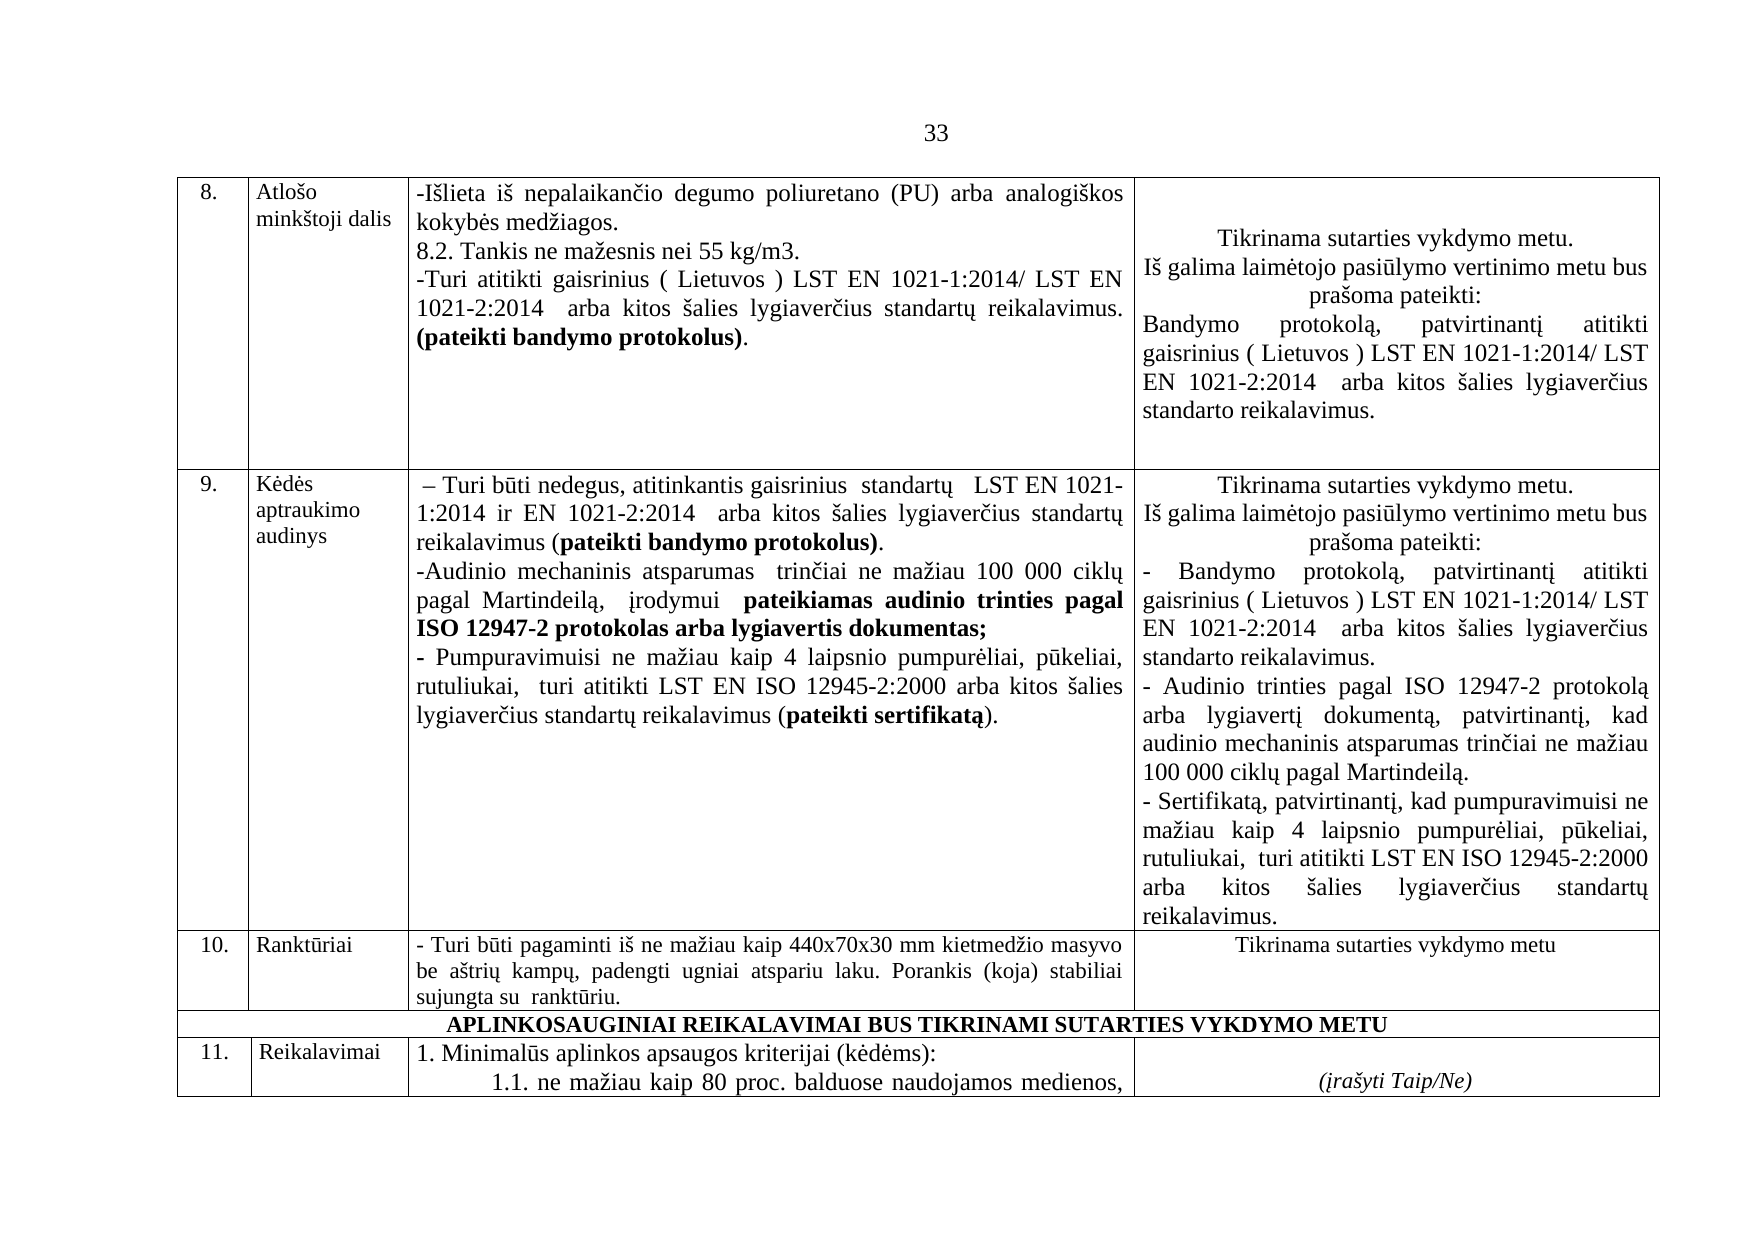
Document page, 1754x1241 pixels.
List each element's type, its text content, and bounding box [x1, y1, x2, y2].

table_cell 8. [178, 178, 248, 469]
table_cell -Išlieta iš nepalaikančio degumo poliuretano (PU) arba analogiškos kokybės medžiagos. 8.2. Tankis ne mažesnis nei 55 kg/m3. -Turi atitikti gaisrinius ( Lietuvos ) LST EN 1021-1:2014/ LST EN 1021-2:2014 arba kitos šalies lygiaverčius standartų reikalavimus. (pateikti bandymo protokolus). [409, 178, 1134, 469]
table_cell Ranktūriai [249, 931, 408, 1010]
table_cell Tikrinama sutarties vykdymo metu [1135, 931, 1659, 1010]
table_cell – Turi būti nedegus, atitinkantis gaisrinius standartų LST EN 1021-1:2014 ir EN 1021-2:2014 arba kitos šalies lygiaverčius standartų reikalavimus (pateikti bandymo protokolus). -Audinio mechaninis atsparumas trinčiai ne mažiau 100 000 ciklų pagal Martindeilą, įrodymui pateikiamas audinio trinties pagal ISO 12947-2 protokolas arba lygiavertis dokumentas; - Pumpuravimuisi ne mažiau kaip 4 laipsnio pumpurėliai, pūkeliai, rutuliukai, turi atitikti LST EN ISO 12945-2:2000 arba kitos šalies lygiaverčius standartų reikalavimus (pateikti sertifikatą). [409, 470, 1134, 930]
table_cell Kėdės aptraukimo audinys [249, 470, 408, 930]
table_cell Atlošo minkštoji dalis [249, 178, 408, 469]
table_cell Tikrinama sutarties vykdymo metu. Iš galima laimėtojo pasiūlymo vertinimo metu bus prašoma pateikti: - Bandymo protokolą, patvirtinantį atitikti gaisrinius ( Lietuvos ) LST EN 1021-1:2014/ LST EN 1021-2:2014 arba kitos šalies lygiaverčius standarto reikalavimus. - Audinio trinties pagal ISO 12947-2 protokolą arba lygiavertį dokumentą, patvirtinantį, kad audinio mechaninis atsparumas trinčiai ne mažiau 100 000 ciklų pagal Martindeilą. - Sertifikatą, patvirtinantį, kad pumpuravimuisi ne mažiau kaip 4 laipsnio pumpurėliai, pūkeliai, rutuliukai, turi atitikti LST EN ISO 12945-2:2000 arba kitos šalies lygiaverčius standartų reikalavimus. [1135, 470, 1659, 930]
table_cell 11. [178, 1038, 251, 1096]
table_cell - Turi būti pagaminti iš ne mažiau kaip 440x70x30 mm kietmedžio masyvo be aštrių kampų, padengti ugniai atspariu laku. Porankis (koja) stabiliai sujungta su ranktūriu. [409, 931, 1134, 1010]
table_cell Tikrinama sutarties vykdymo metu. Iš galima laimėtojo pasiūlymo vertinimo metu bus prašoma pateikti: Bandymo protokolą, patvirtinantį atitikti gaisrinius ( Lietuvos ) LST EN 1021-1:2014/ LST EN 1021-2:2014 arba kitos šalies lygiaverčius standarto reikalavimus. [1135, 178, 1659, 469]
table_cell 10. [178, 931, 248, 1010]
table_cell 1. Minimalūs aplinkos apsaugos kriterijai (kėdėms): 1.1. ne mažiau kaip 80 proc. balduose naudojamos medienos, [409, 1038, 1134, 1096]
table_cell 9. [178, 470, 248, 930]
table_cell Reikalavimai [252, 1038, 408, 1096]
table_cell APLINKOSAUGINIAI REIKALAVIMAI BUS TIKRINAMI SUTARTIES VYKDYMO METU [178, 1011, 1659, 1037]
table_cell (įrašyti Taip/Ne) [1135, 1038, 1659, 1096]
